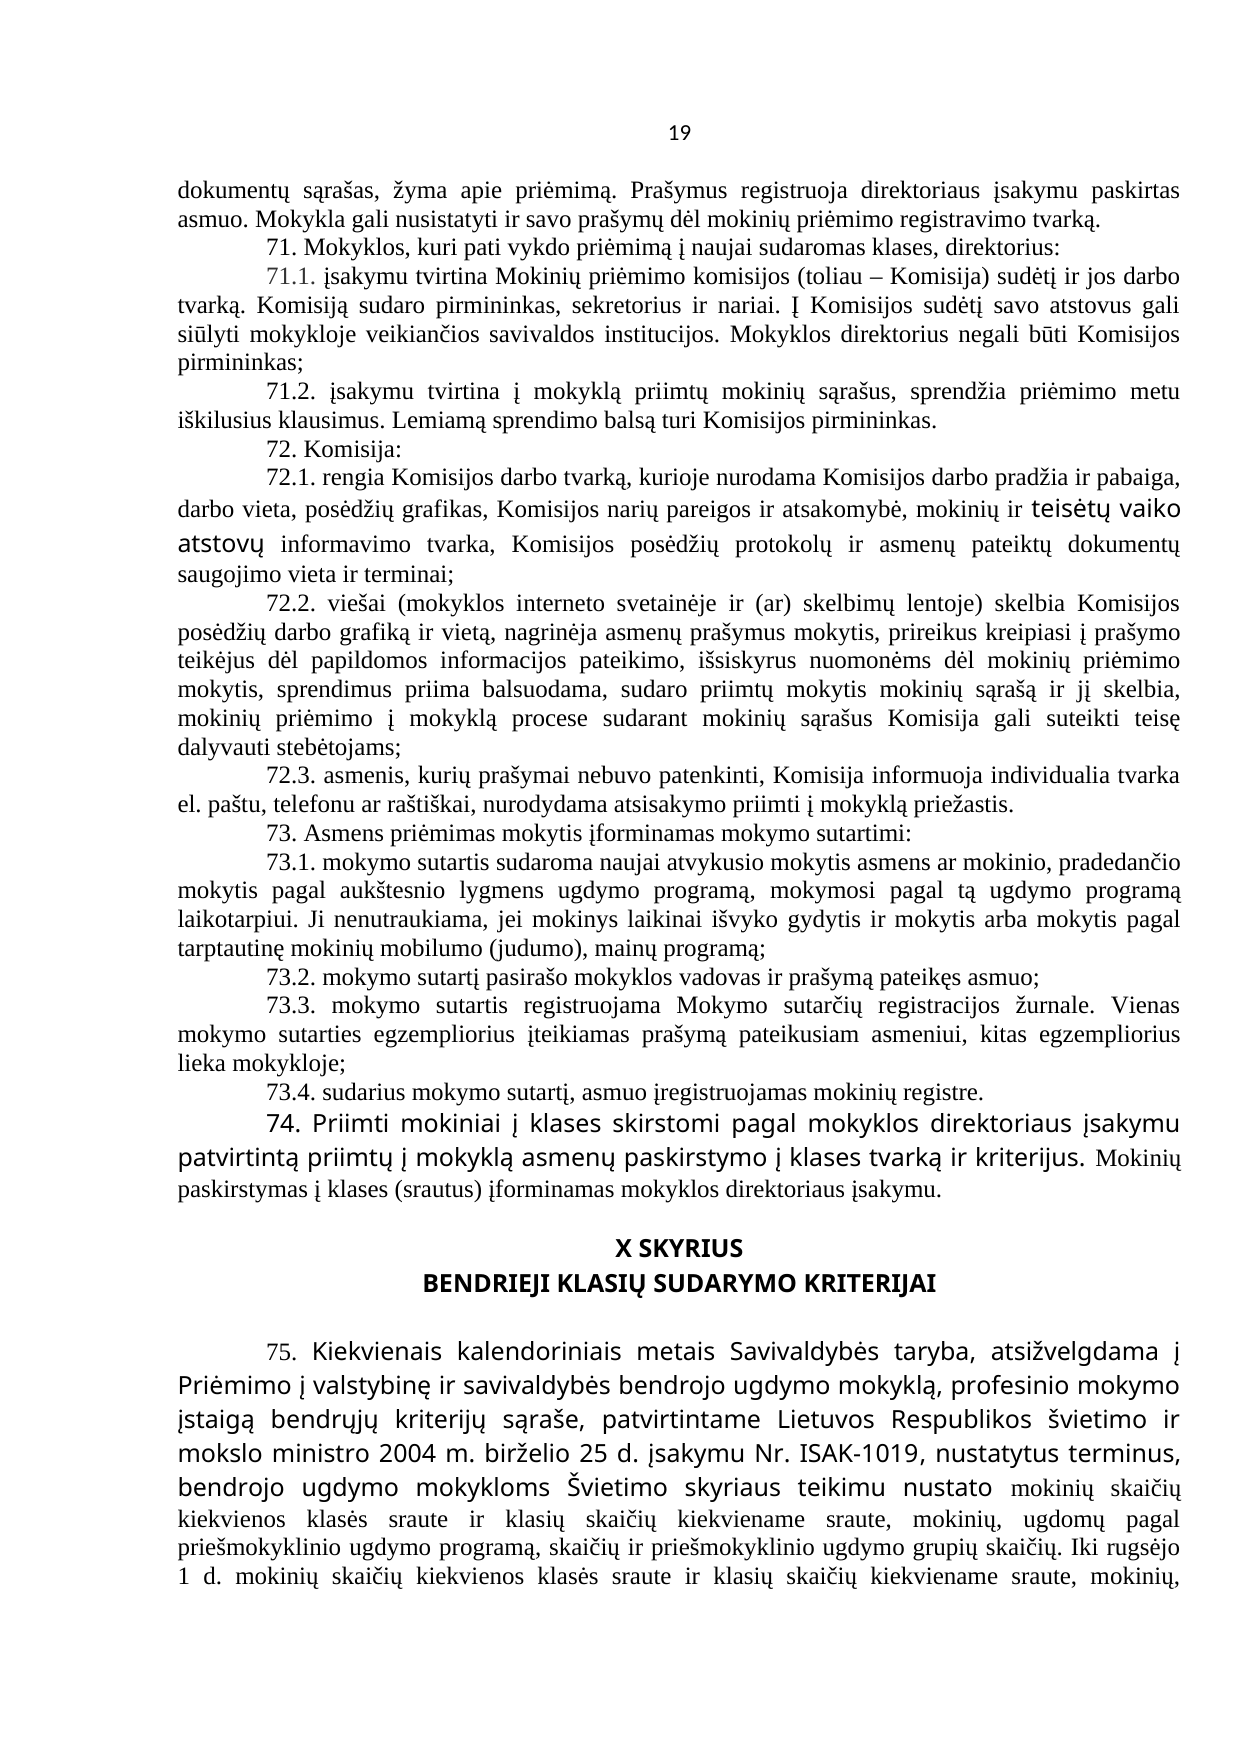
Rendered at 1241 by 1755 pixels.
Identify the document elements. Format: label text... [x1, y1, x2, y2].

text X SKYRIUS [177, 1231, 1181, 1265]
text 74. Priimti mokiniai į klases skirstomi pagal mokyklos direktoriaus įsakymu patvirtintą priimtų į mokyklą asmenų paskirstymo į klases tvarką ir kriterijus. Mokinių paskirstymas į klases (srautus) įforminamas mokyklos direktoriaus įsakymu. [177, 1106, 1181, 1202]
text 72.2. viešai (mokyklos interneto svetainėje ir (ar) skelbimų lentoje) skelbia Komisijos posėdžių darbo grafiką ir vietą, nagrinėja asmenų prašymus mokytis, prireikus kreipiasi į prašymo teikėjus dėl papildomos informacijos pateikimo, išsiskyrus nuomonėms dėl mokinių priėmimo mokytis, sprendimus priima balsuodama, sudaro priimtų mokytis mokinių sąrašą ir jį skelbia, mokinių priėmimo į mokyklą procese sudarant mokinių sąrašus Komisija gali suteikti teisę dalyvauti stebėtojams; [177, 588, 1181, 761]
text BENDRIEJI KLASIŲ SUDARYMO KRITERIJAI [177, 1265, 1181, 1299]
text 73.1. mokymo sutartis sudaroma naujai atvykusio mokytis asmens ar mokinio, pradedančio mokytis pagal aukštesnio lygmens ugdymo programą, mokymosi pagal tą ugdymo programą laikotarpiui. Ji nenutraukiama, jei mokinys laikinai išvyko gydytis ir mokytis arba mokytis pagal tarptautinę mokinių mobilumo (judumo), mainų programą; [177, 847, 1181, 962]
text 71. Mokyklos, kuri pati vykdo priėmimą į naujai sudaromas klases, direktorius: [177, 232, 1181, 261]
text dokumentų sąrašas, žyma apie priėmimą. Prašymus registruoja direktoriaus įsakymu paskirtas asmuo. Mokykla gali nusistatyti ir savo prašymų dėl mokinių priėmimo registravimo tvarką. [177, 175, 1181, 232]
text 73.2. mokymo sutartį pasirašo mokyklos vadovas ir prašymą pateikęs asmuo; [177, 962, 1181, 991]
text 73. Asmens priėmimas mokytis įforminamas mokymo sutartimi: [177, 818, 1181, 847]
text 75. Kiekvienais kalendoriniais metais Savivaldybės taryba, atsižvelgdama į Priėmimo į valstybinę ir savivaldybės bendrojo ugdymo mokyklą, profesinio mokymo įstaigą bendrųjų kriterijų sąraše, patvirtintame Lietuvos Respublikos švietimo ir mokslo ministro 2004 m. birželio 25 d. įsakymu Nr. ISAK-1019, nustatytus terminus, bendrojo ugdymo mokykloms Švietimo skyriaus teikimu nustato mokinių skaičių kiekvienos klasės sraute ir klasių skaičių kiekviename sraute, mokinių, ugdomų pagal priešmokyklinio ugdymo programą, skaičių ir priešmokyklinio ugdymo grupių skaičių. Iki rugsėjo 1 d. mokinių skaičių kiekvienos klasės sraute ir klasių skaičių kiekviename sraute, mokinių, [177, 1333, 1181, 1590]
text 71.2. įsakymu tvirtina į mokyklą priimtų mokinių sąrašus, sprendžia priėmimo metu iškilusius klausimus. Lemiamą sprendimo balsą turi Komisijos pirmininkas. [177, 376, 1181, 434]
text 72.1. rengia Komisijos darbo tvarką, kurioje nurodama Komisijos darbo pradžia ir pabaiga, darbo vieta, posėdžių grafikas, Komisijos narių pareigos ir atsakomybė, mokinių ir teisėtų vaiko atstovų informavimo tvarka, Komisijos posėdžių protokolų ir asmenų pateiktų dokumentų saugojimo vieta ir terminai; [177, 462, 1181, 588]
text 73.4. sudarius mokymo sutartį, asmuo įregistruojamas mokinių registre. [177, 1077, 1181, 1106]
text 73.3. mokymo sutartis registruojama Mokymo sutarčių registracijos žurnale. Vienas mokymo sutarties egzempliorius įteikiamas prašymą pateikusiam asmeniui, kitas egzempliorius lieka mokykloje; [177, 991, 1181, 1077]
text 72.3. asmenis, kurių prašymai nebuvo patenkinti, Komisija informuoja individualia tvarka el. paštu, telefonu ar raštiškai, nurodydama atsisakymo priimti į mokyklą priežastis. [177, 761, 1181, 818]
text 71.1. įsakymu tvirtina Mokinių priėmimo komisijos (toliau – Komisija) sudėtį ir jos darbo tvarką. Komisiją sudaro pirmininkas, sekretorius ir nariai. Į Komisijos sudėtį savo atstovus gali siūlyti mokykloje veikiančios savivaldos institucijos. Mokyklos direktorius negali būti Komisijos pirmininkas; [177, 261, 1181, 376]
text 72. Komisija: [177, 434, 1181, 462]
